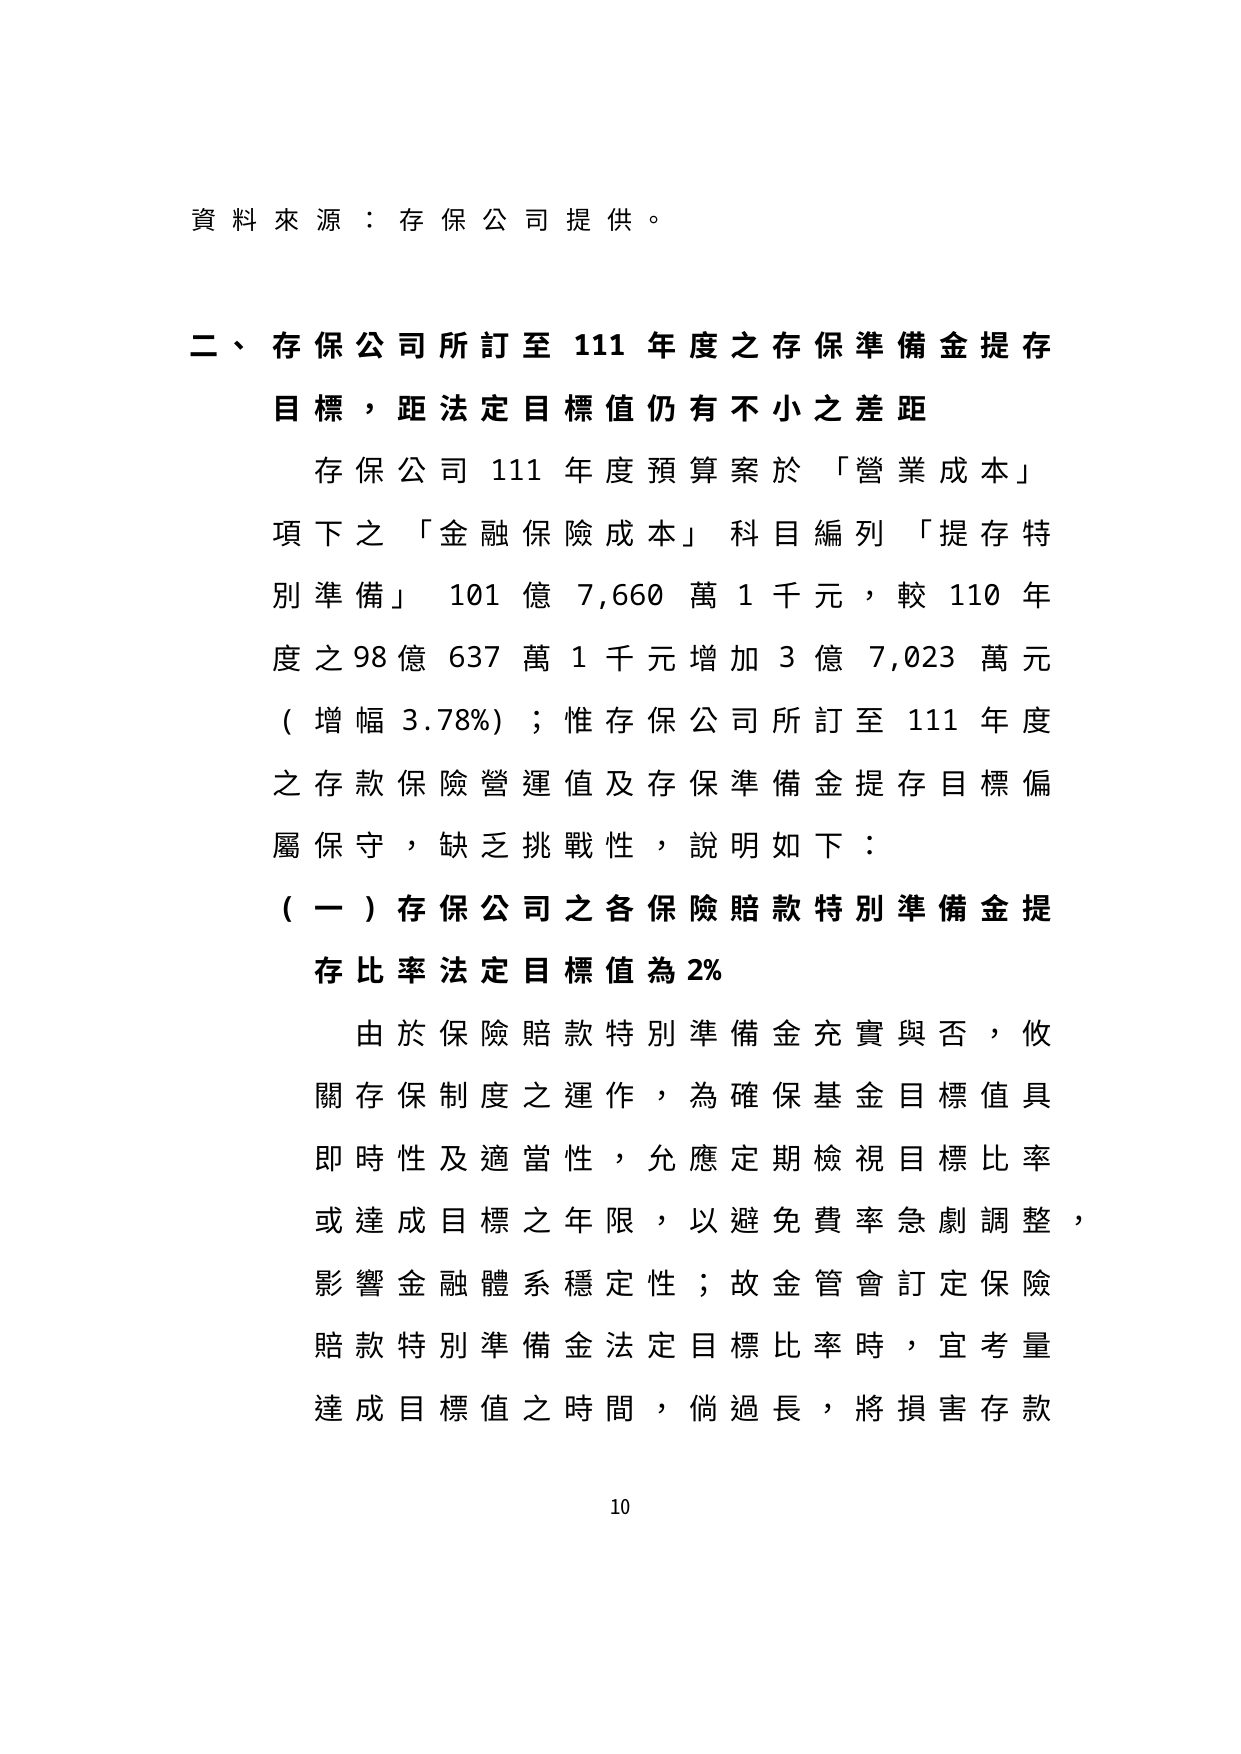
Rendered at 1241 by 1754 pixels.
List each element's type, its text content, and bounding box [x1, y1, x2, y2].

text 二、存保公司所訂至111年度之存保準備金提存目標，距法定目標值仍有不小之差距 [183, 302, 1058, 427]
text (一)存保公司之各保險賠款特別準備金提存比率法定目標值為2% [242, 865, 1058, 990]
text 資料來源：存保公司提供。 [183, 177, 1058, 240]
text 由於保險賠款特別準備金充實與否，攸關存保制度之運作，為確保基金目標值具即時性及適當性，允應定期檢視目標比率或達成目標之年限，以避免費率急劇調整，影響金融體系穩定性；故金管會訂定保險賠款特別準備金法定目標比率時，宜考量達成目標值之時間，倘過長，將損害存款保險制度之信譽，倘過短，可能會對要保機構之財務狀況造成不利影響。 [271, 990, 1058, 1427]
text 存保公司111年度預算案於「營業成本」項下之「金融保險成本」科目編列「提存特別準備」101億7,660萬1千元，較110年度之98億637萬1千元增加3億7,023萬元(增幅3.78%)；惟存保公司所訂至111年度之存款保險營運值及存保準備金提存目標偏屬保守，缺乏挑戰性，說明如下： [242, 427, 1058, 865]
